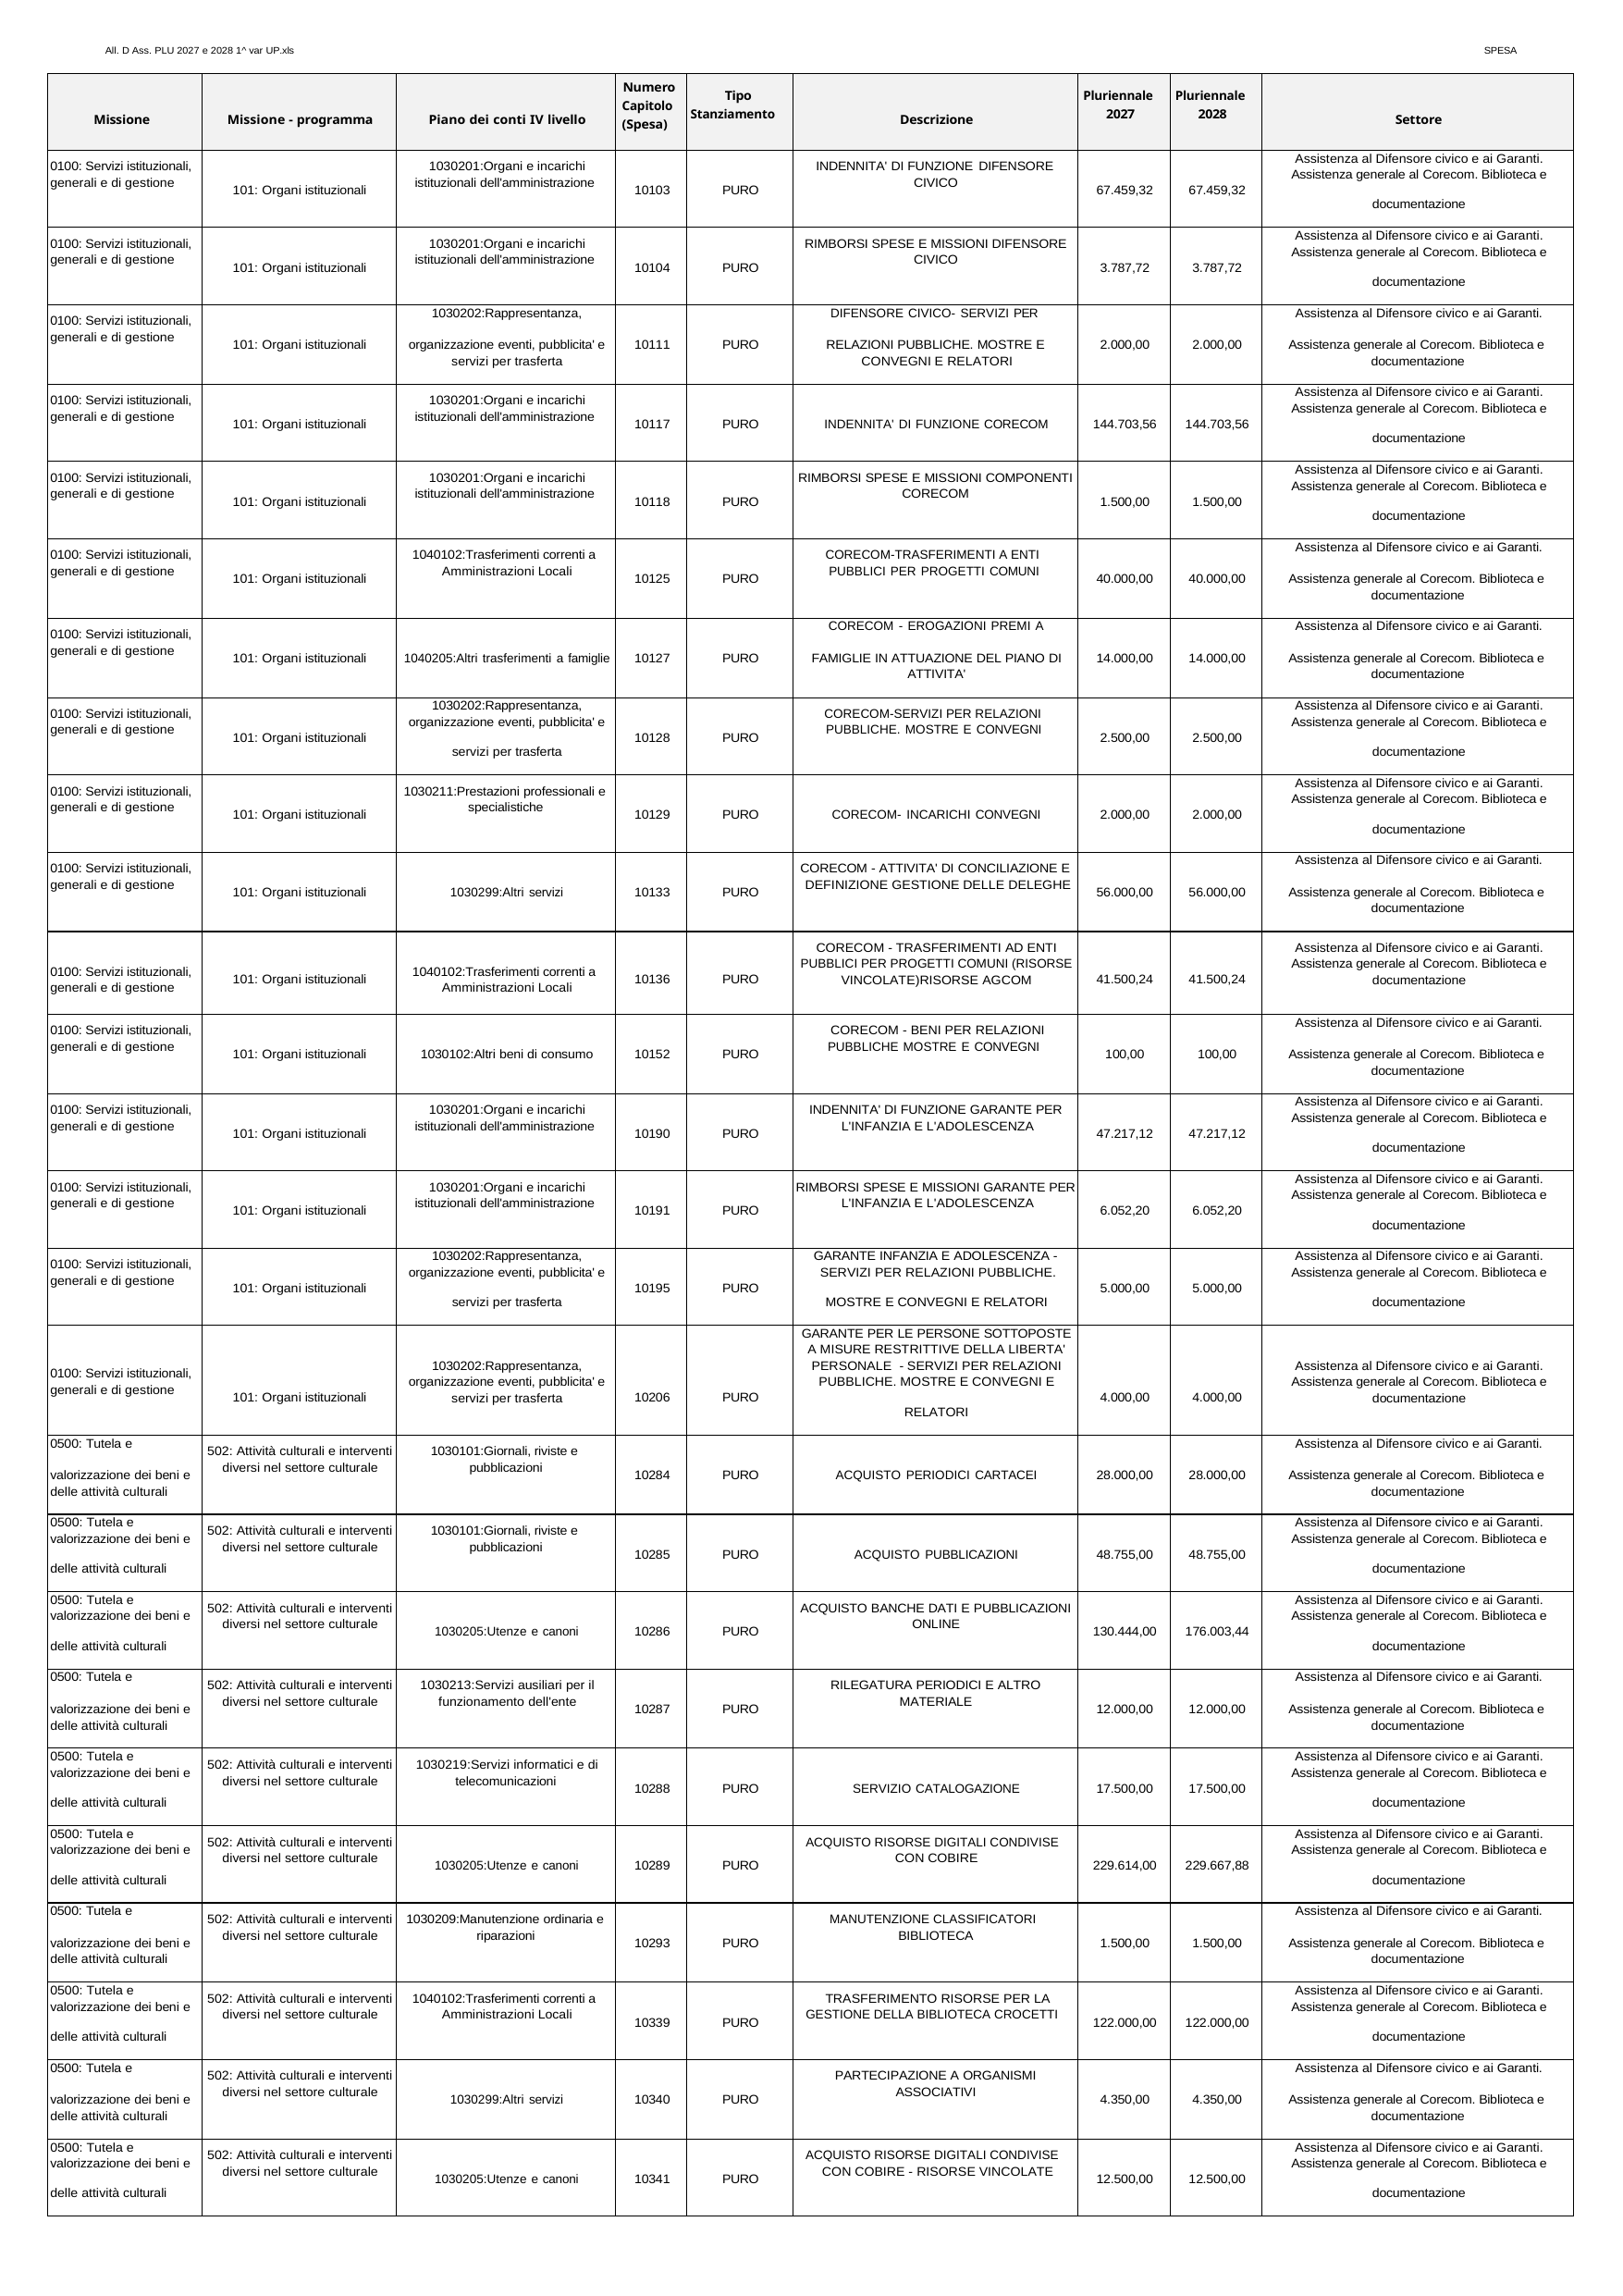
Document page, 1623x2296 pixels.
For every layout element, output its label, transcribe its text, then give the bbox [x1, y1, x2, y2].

table_cell 0500: Tutela e valorizzazione dei beni e delle attività culturali [48, 1982, 202, 2059]
table_cell 12.500,00 [1171, 2140, 1261, 2216]
table_cell 2.000,00 [1171, 775, 1261, 852]
table_cell 2.000,00 [1171, 305, 1261, 384]
table_cell 1.500,00 [1171, 462, 1261, 538]
table_cell PURO [687, 775, 793, 852]
table_cell 0100: Servizi istituzionali, generali e di gestione [48, 1015, 202, 1093]
table_cell 41.500,24 [1171, 932, 1261, 1014]
table_cell Assistenza al Difensore civico e ai Garanti. Assistenza generale al Corecom. Biblioteca e documentazione [1262, 2140, 1573, 2216]
table_cell 47.217,12 [1078, 1094, 1170, 1170]
table_cell PURO [687, 305, 793, 384]
table_cell 2.500,00 [1078, 698, 1170, 774]
table_cell INDENNITA' DI FUNZIONE CORECOM [793, 385, 1077, 461]
table_cell 101: Organi istituzionali [203, 619, 396, 697]
table_cell 101: Organi istituzionali [203, 151, 396, 227]
table_cell Assistenza al Difensore civico e ai Garanti. Assistenza generale al Corecom. Biblioteca e documentazione [1262, 2060, 1573, 2139]
table_cell PURO [687, 1670, 793, 1747]
table_cell PURO [687, 1436, 793, 1513]
table_cell 10195 [616, 1249, 686, 1325]
table_cell 1.500,00 [1078, 1904, 1170, 1981]
table_cell ACQUISTO PERIODICI CARTACEI [793, 1436, 1077, 1513]
table_cell 144.703,56 [1171, 385, 1261, 461]
table_cell 0500: Tutela e valorizzazione dei beni e delle attività culturali [48, 2140, 202, 2216]
table_cell 2.500,00 [1171, 698, 1261, 774]
table_cell PURO [687, 619, 793, 697]
table_cell 0500: Tutela e valorizzazione dei beni e delle attività culturali [48, 1670, 202, 1747]
table_cell 502: Attività culturali e interventi diversi nel settore culturale [203, 1748, 396, 1825]
table_cell 1030201:Organi e incarichi istituzionali dell'amministrazione [397, 151, 615, 227]
table_cell CORECOM - ATTIVITA' DI CONCILIAZIONE E DEFINIZIONE GESTIONE DELLE DELEGHE [793, 853, 1077, 931]
table_cell PURO [687, 1826, 793, 1902]
table_cell 1030299:Altri servizi [397, 2060, 615, 2139]
table_cell 502: Attività culturali e interventi diversi nel settore culturale [203, 2140, 396, 2216]
table_header Numero Capitolo (Spesa) [616, 74, 686, 150]
table_cell Assistenza al Difensore civico e ai Garanti. Assistenza generale al Corecom. Biblioteca e documentazione [1262, 1249, 1573, 1325]
table_cell 10285 [616, 1515, 686, 1591]
table_cell PURO [687, 1904, 793, 1981]
table_cell 101: Organi istituzionali [203, 228, 396, 304]
table_cell 10133 [616, 853, 686, 931]
table_cell PURO [687, 1592, 793, 1668]
table_cell Assistenza al Difensore civico e ai Garanti. Assistenza generale al Corecom. Biblioteca e documentazione [1262, 1094, 1573, 1170]
table_cell Assistenza al Difensore civico e ai Garanti. Assistenza generale al Corecom. Biblioteca e documentazione [1262, 1670, 1573, 1747]
table_cell 0500: Tutela e valorizzazione dei beni e delle attività culturali [48, 1592, 202, 1668]
table_cell ACQUISTO RISORSE DIGITALI CONDIVISE CON COBIRE [793, 1826, 1077, 1902]
table_cell 10111 [616, 305, 686, 384]
table_cell 1030299:Altri servizi [397, 853, 615, 931]
table_cell 10289 [616, 1826, 686, 1902]
table_header Settore [1262, 74, 1573, 150]
table_cell 1.500,00 [1171, 1904, 1261, 1981]
table_cell 100,00 [1078, 1015, 1170, 1093]
table_cell Assistenza al Difensore civico e ai Garanti. Assistenza generale al Corecom. Biblioteca e documentazione [1262, 305, 1573, 384]
table_cell 101: Organi istituzionali [203, 1094, 396, 1170]
table_cell 0500: Tutela e valorizzazione dei beni e delle attività culturali [48, 1515, 202, 1591]
table_cell 10136 [616, 932, 686, 1014]
table_cell 0100: Servizi istituzionali, generali e di gestione [48, 853, 202, 931]
table_cell PURO [687, 1249, 793, 1325]
table_header Piano dei conti IV livello [397, 74, 615, 150]
table_cell Assistenza al Difensore civico e ai Garanti. Assistenza generale al Corecom. Biblioteca e documentazione [1262, 1171, 1573, 1248]
table_cell 4.000,00 [1078, 1326, 1170, 1435]
table_cell 0100: Servizi istituzionali, generali e di gestione [48, 775, 202, 852]
table_cell 1040205:Altri trasferimenti a famiglie [397, 619, 615, 697]
table_cell 28.000,00 [1171, 1436, 1261, 1513]
table_cell GARANTE PER LE PERSONE SOTTOPOSTE A MISURE RESTRITTIVE DELLA LIBERTA' PERSONALE - SERVIZI PER RELAZIONI PUBBLICHE. MOSTRE E CONVEGNI E RELATORI [793, 1326, 1077, 1435]
table_cell Assistenza al Difensore civico e ai Garanti. Assistenza generale al Corecom. Biblioteca e documentazione [1262, 1826, 1573, 1902]
table_cell PURO [687, 2060, 793, 2139]
table_cell 100,00 [1171, 1015, 1261, 1093]
table_cell 130.444,00 [1078, 1592, 1170, 1668]
table_cell 48.755,00 [1078, 1515, 1170, 1591]
table_cell 10284 [616, 1436, 686, 1513]
table_cell 17.500,00 [1078, 1748, 1170, 1825]
table_cell 10286 [616, 1592, 686, 1668]
table_cell 502: Attività culturali e interventi diversi nel settore culturale [203, 1670, 396, 1747]
table_cell CORECOM-TRASFERIMENTI A ENTI PUBBLICI PER PROGETTI COMUNI [793, 539, 1077, 618]
table_cell 3.787,72 [1078, 228, 1170, 304]
table_cell SERVIZIO CATALOGAZIONE [793, 1748, 1077, 1825]
table_cell 1030205:Utenze e canoni [397, 2140, 615, 2216]
table_cell 1030202:Rappresentanza, organizzazione eventi, pubblicita' e servizi per trasferta [397, 1326, 615, 1435]
table_cell 17.500,00 [1171, 1748, 1261, 1825]
table_cell 14.000,00 [1078, 619, 1170, 697]
table_cell 0100: Servizi istituzionali, generali e di gestione [48, 385, 202, 461]
table_cell 0100: Servizi istituzionali, generali e di gestione [48, 305, 202, 384]
table_cell CORECOM-SERVIZI PER RELAZIONI PUBBLICHE. MOSTRE E CONVEGNI [793, 698, 1077, 774]
table_cell 502: Attività culturali e interventi diversi nel settore culturale [203, 2060, 396, 2139]
table_cell 10288 [616, 1748, 686, 1825]
table_cell 0500: Tutela e valorizzazione dei beni e delle attività culturali [48, 2060, 202, 2139]
table_cell 101: Organi istituzionali [203, 1249, 396, 1325]
table_header Pluriennale 2027 [1078, 74, 1170, 150]
table_cell MANUTENZIONE CLASSIFICATORI BIBLIOTECA [793, 1904, 1077, 1981]
table_cell 10104 [616, 228, 686, 304]
table_cell 10293 [616, 1904, 686, 1981]
table_cell 56.000,00 [1078, 853, 1170, 931]
table_cell 10341 [616, 2140, 686, 2216]
table_cell 10117 [616, 385, 686, 461]
table_cell Assistenza al Difensore civico e ai Garanti. Assistenza generale al Corecom. Biblioteca e documentazione [1262, 619, 1573, 697]
table_cell 0500: Tutela e valorizzazione dei beni e delle attività culturali [48, 1748, 202, 1825]
table_cell 2.000,00 [1078, 775, 1170, 852]
table_cell PURO [687, 1015, 793, 1093]
table_cell 1030201:Organi e incarichi istituzionali dell'amministrazione [397, 385, 615, 461]
table_cell Assistenza al Difensore civico e ai Garanti. Assistenza generale al Corecom. Biblioteca e documentazione [1262, 151, 1573, 227]
table_cell 67.459,32 [1078, 151, 1170, 227]
table_cell 0100: Servizi istituzionali, generali e di gestione [48, 228, 202, 304]
table_cell 1030101:Giornali, riviste e pubblicazioni [397, 1436, 615, 1513]
table_cell GARANTE INFANZIA E ADOLESCENZA - SERVIZI PER RELAZIONI PUBBLICHE. MOSTRE E CONVEGNI E RELATORI [793, 1249, 1077, 1325]
table_cell 1030205:Utenze e canoni [397, 1826, 615, 1902]
table_cell CORECOM - TRASFERIMENTI AD ENTI PUBBLICI PER PROGETTI COMUNI (RISORSE VINCOLATE)RISORSE AGCOM [793, 932, 1077, 1014]
table_cell 101: Organi istituzionali [203, 853, 396, 931]
table_cell 502: Attività culturali e interventi diversi nel settore culturale [203, 1592, 396, 1668]
table_cell 3.787,72 [1171, 228, 1261, 304]
table_cell 0100: Servizi istituzionali, generali e di gestione [48, 1094, 202, 1170]
table_cell 12.000,00 [1078, 1670, 1170, 1747]
table_cell PURO [687, 151, 793, 227]
table_cell PURO [687, 539, 793, 618]
table_cell 1030202:Rappresentanza, organizzazione eventi, pubblicita' e servizi per trasferta [397, 698, 615, 774]
table_cell 10125 [616, 539, 686, 618]
table_cell PURO [687, 1171, 793, 1248]
table_cell 1030201:Organi e incarichi istituzionali dell'amministrazione [397, 462, 615, 538]
table_cell Assistenza al Difensore civico e ai Garanti. Assistenza generale al Corecom. Biblioteca e documentazione [1262, 1904, 1573, 1981]
table_cell 10191 [616, 1171, 686, 1248]
table_cell CORECOM - BENI PER RELAZIONI PUBBLICHE MOSTRE E CONVEGNI [793, 1015, 1077, 1093]
table_cell 101: Organi istituzionali [203, 932, 396, 1014]
table_cell 101: Organi istituzionali [203, 462, 396, 538]
table_cell 1040102:Trasferimenti correnti a Amministrazioni Locali [397, 1982, 615, 2059]
table_cell 0100: Servizi istituzionali, generali e di gestione [48, 698, 202, 774]
table_cell 2.000,00 [1078, 305, 1170, 384]
table_cell 144.703,56 [1078, 385, 1170, 461]
table_cell 0100: Servizi istituzionali, generali e di gestione [48, 151, 202, 227]
table_header Missione - programma [203, 74, 396, 150]
table_cell 48.755,00 [1171, 1515, 1261, 1591]
table_cell 47.217,12 [1171, 1094, 1261, 1170]
table_cell 101: Organi istituzionali [203, 775, 396, 852]
table_cell Assistenza al Difensore civico e ai Garanti. Assistenza generale al Corecom. Biblioteca e documentazione [1262, 385, 1573, 461]
table_cell Assistenza al Difensore civico e ai Garanti. Assistenza generale al Corecom. Biblioteca e documentazione [1262, 1015, 1573, 1093]
table_cell PURO [687, 932, 793, 1014]
table_cell 1030219:Servizi informatici e di telecomunicazioni [397, 1748, 615, 1825]
table_cell PURO [687, 1748, 793, 1825]
table_cell 10206 [616, 1326, 686, 1435]
table_cell 101: Organi istituzionali [203, 385, 396, 461]
table_cell 6.052,20 [1171, 1171, 1261, 1248]
table_cell 101: Organi istituzionali [203, 1171, 396, 1248]
table_cell 12.000,00 [1171, 1670, 1261, 1747]
table_cell 4.350,00 [1078, 2060, 1170, 2139]
table_cell 176.003,44 [1171, 1592, 1261, 1668]
table_cell 0500: Tutela e valorizzazione dei beni e delle attività culturali [48, 1436, 202, 1513]
table_cell RILEGATURA PERIODICI E ALTRO MATERIALE [793, 1670, 1077, 1747]
table_cell ACQUISTO BANCHE DATI E PUBBLICAZIONI ONLINE [793, 1592, 1077, 1668]
table_cell 0100: Servizi istituzionali, generali e di gestione [48, 1326, 202, 1435]
table_cell 229.614,00 [1078, 1826, 1170, 1902]
table_cell 40.000,00 [1078, 539, 1170, 618]
table_cell Assistenza al Difensore civico e ai Garanti. Assistenza generale al Corecom. Biblioteca e documentazione [1262, 932, 1573, 1014]
table_cell 40.000,00 [1171, 539, 1261, 618]
table_cell 1030202:Rappresentanza, organizzazione eventi, pubblicita' e servizi per trasferta [397, 305, 615, 384]
table_header Pluriennale 2028 [1171, 74, 1261, 150]
table_header Tipo Stanziamento [687, 74, 793, 150]
table_cell 10190 [616, 1094, 686, 1170]
table_cell ACQUISTO RISORSE DIGITALI CONDIVISE CON COBIRE - RISORSE VINCOLATE [793, 2140, 1077, 2216]
table_cell 0100: Servizi istituzionali, generali e di gestione [48, 1171, 202, 1248]
table_cell PURO [687, 462, 793, 538]
table_cell 101: Organi istituzionali [203, 539, 396, 618]
table_cell 1030209:Manutenzione ordinaria e riparazioni [397, 1904, 615, 1981]
table_cell 122.000,00 [1171, 1982, 1261, 2059]
table_cell DIFENSORE CIVICO- SERVIZI PER RELAZIONI PUBBLICHE. MOSTRE E CONVEGNI E RELATORI [793, 305, 1077, 384]
table_cell RIMBORSI SPESE E MISSIONI GARANTE PER L'INFANZIA E L'ADOLESCENZA [793, 1171, 1077, 1248]
table_cell 502: Attività culturali e interventi diversi nel settore culturale [203, 1436, 396, 1513]
table_cell 10128 [616, 698, 686, 774]
table_cell 10152 [616, 1015, 686, 1093]
table_cell 4.350,00 [1171, 2060, 1261, 2139]
table_cell PURO [687, 853, 793, 931]
table_cell 1.500,00 [1078, 462, 1170, 538]
table_cell 1030213:Servizi ausiliari per il funzionamento dell'ente [397, 1670, 615, 1747]
table_cell INDENNITA' DI FUNZIONE DIFENSORE CIVICO [793, 151, 1077, 227]
table_header Missione [48, 74, 202, 150]
table_cell Assistenza al Difensore civico e ai Garanti. Assistenza generale al Corecom. Biblioteca e documentazione [1262, 1436, 1573, 1513]
table_cell 1030201:Organi e incarichi istituzionali dell'amministrazione [397, 228, 615, 304]
table_cell 6.052,20 [1078, 1171, 1170, 1248]
table_cell Assistenza al Difensore civico e ai Garanti. Assistenza generale al Corecom. Biblioteca e documentazione [1262, 1982, 1573, 2059]
table_cell TRASFERIMENTO RISORSE PER LA GESTIONE DELLA BIBLIOTECA CROCETTI [793, 1982, 1077, 2059]
table_cell Assistenza al Difensore civico e ai Garanti. Assistenza generale al Corecom. Biblioteca e documentazione [1262, 539, 1573, 618]
table_cell 122.000,00 [1078, 1982, 1170, 2059]
table_cell 14.000,00 [1171, 619, 1261, 697]
table_cell PURO [687, 1326, 793, 1435]
table_cell 1030101:Giornali, riviste e pubblicazioni [397, 1515, 615, 1591]
table_cell 1030211:Prestazioni professionali e specialistiche [397, 775, 615, 852]
table_cell 1030202:Rappresentanza, organizzazione eventi, pubblicita' e servizi per trasferta [397, 1249, 615, 1325]
table_cell 10127 [616, 619, 686, 697]
table_cell 101: Organi istituzionali [203, 1326, 396, 1435]
table_cell PURO [687, 385, 793, 461]
table_cell 0100: Servizi istituzionali, generali e di gestione [48, 462, 202, 538]
table_cell 101: Organi istituzionali [203, 305, 396, 384]
table_cell 1030201:Organi e incarichi istituzionali dell'amministrazione [397, 1094, 615, 1170]
table_cell RIMBORSI SPESE E MISSIONI DIFENSORE CIVICO [793, 228, 1077, 304]
table_cell 229.667,88 [1171, 1826, 1261, 1902]
table_cell 10339 [616, 1982, 686, 2059]
table_cell 0100: Servizi istituzionali, generali e di gestione [48, 1249, 202, 1325]
table_header Descrizione [793, 74, 1077, 150]
table_cell CORECOM- INCARICHI CONVEGNI [793, 775, 1077, 852]
table_cell Assistenza al Difensore civico e ai Garanti. Assistenza generale al Corecom. Biblioteca e documentazione [1262, 1515, 1573, 1591]
table_cell PURO [687, 2140, 793, 2216]
table_cell 41.500,24 [1078, 932, 1170, 1014]
table_cell 1030201:Organi e incarichi istituzionali dell'amministrazione [397, 1171, 615, 1248]
table_cell 10103 [616, 151, 686, 227]
table_cell 0100: Servizi istituzionali, generali e di gestione [48, 619, 202, 697]
table_cell 10129 [616, 775, 686, 852]
table_cell 101: Organi istituzionali [203, 698, 396, 774]
table_cell PURO [687, 1982, 793, 2059]
table_cell 0500: Tutela e valorizzazione dei beni e delle attività culturali [48, 1826, 202, 1902]
table_cell PURO [687, 1515, 793, 1591]
table_cell 28.000,00 [1078, 1436, 1170, 1513]
table_cell PURO [687, 698, 793, 774]
table_cell PURO [687, 228, 793, 304]
table_cell 502: Attività culturali e interventi diversi nel settore culturale [203, 1515, 396, 1591]
table_cell 0100: Servizi istituzionali, generali e di gestione [48, 932, 202, 1014]
table_cell 10287 [616, 1670, 686, 1747]
table_cell 5.000,00 [1078, 1249, 1170, 1325]
table_cell PURO [687, 1094, 793, 1170]
table_cell ACQUISTO PUBBLICAZIONI [793, 1515, 1077, 1591]
table_cell Assistenza al Difensore civico e ai Garanti. Assistenza generale al Corecom. Biblioteca e documentazione [1262, 1592, 1573, 1668]
table_cell INDENNITA' DI FUNZIONE GARANTE PER L'INFANZIA E L'ADOLESCENZA [793, 1094, 1077, 1170]
table_cell 1040102:Trasferimenti correnti a Amministrazioni Locali [397, 539, 615, 618]
table_cell 1040102:Trasferimenti correnti a Amministrazioni Locali [397, 932, 615, 1014]
table_cell Assistenza al Difensore civico e ai Garanti. Assistenza generale al Corecom. Biblioteca e documentazione [1262, 775, 1573, 852]
table_cell 10340 [616, 2060, 686, 2139]
table_cell 0100: Servizi istituzionali, generali e di gestione [48, 539, 202, 618]
table_cell Assistenza al Difensore civico e ai Garanti. Assistenza generale al Corecom. Biblioteca e documentazione [1262, 698, 1573, 774]
table_cell 502: Attività culturali e interventi diversi nel settore culturale [203, 1904, 396, 1981]
table_cell Assistenza al Difensore civico e ai Garanti. Assistenza generale al Corecom. Biblioteca e documentazione [1262, 228, 1573, 304]
table_cell CORECOM - EROGAZIONI PREMI A FAMIGLIE IN ATTUAZIONE DEL PIANO DI ATTIVITA' [793, 619, 1077, 697]
table_cell 67.459,32 [1171, 151, 1261, 227]
table_cell Assistenza al Difensore civico e ai Garanti. Assistenza generale al Corecom. Biblioteca e documentazione [1262, 462, 1573, 538]
table_cell 1030205:Utenze e canoni [397, 1592, 615, 1668]
table_cell Assistenza al Difensore civico e ai Garanti. Assistenza generale al Corecom. Biblioteca e documentazione [1262, 853, 1573, 931]
table_cell PARTECIPAZIONE A ORGANISMI ASSOCIATIVI [793, 2060, 1077, 2139]
table_cell 10118 [616, 462, 686, 538]
table_cell 0500: Tutela e valorizzazione dei beni e delle attività culturali [48, 1904, 202, 1981]
table_cell 12.500,00 [1078, 2140, 1170, 2216]
table_cell Assistenza al Difensore civico e ai Garanti. Assistenza generale al Corecom. Biblioteca e documentazione [1262, 1326, 1573, 1435]
table_cell Assistenza al Difensore civico e ai Garanti. Assistenza generale al Corecom. Biblioteca e documentazione [1262, 1748, 1573, 1825]
table_cell 1030102:Altri beni di consumo [397, 1015, 615, 1093]
table_cell 5.000,00 [1171, 1249, 1261, 1325]
table_cell 502: Attività culturali e interventi diversi nel settore culturale [203, 1982, 396, 2059]
table_cell 101: Organi istituzionali [203, 1015, 396, 1093]
table_cell 56.000,00 [1171, 853, 1261, 931]
table_cell RIMBORSI SPESE E MISSIONI COMPONENTI CORECOM [793, 462, 1077, 538]
table_cell 4.000,00 [1171, 1326, 1261, 1435]
table_cell 502: Attività culturali e interventi diversi nel settore culturale [203, 1826, 396, 1902]
